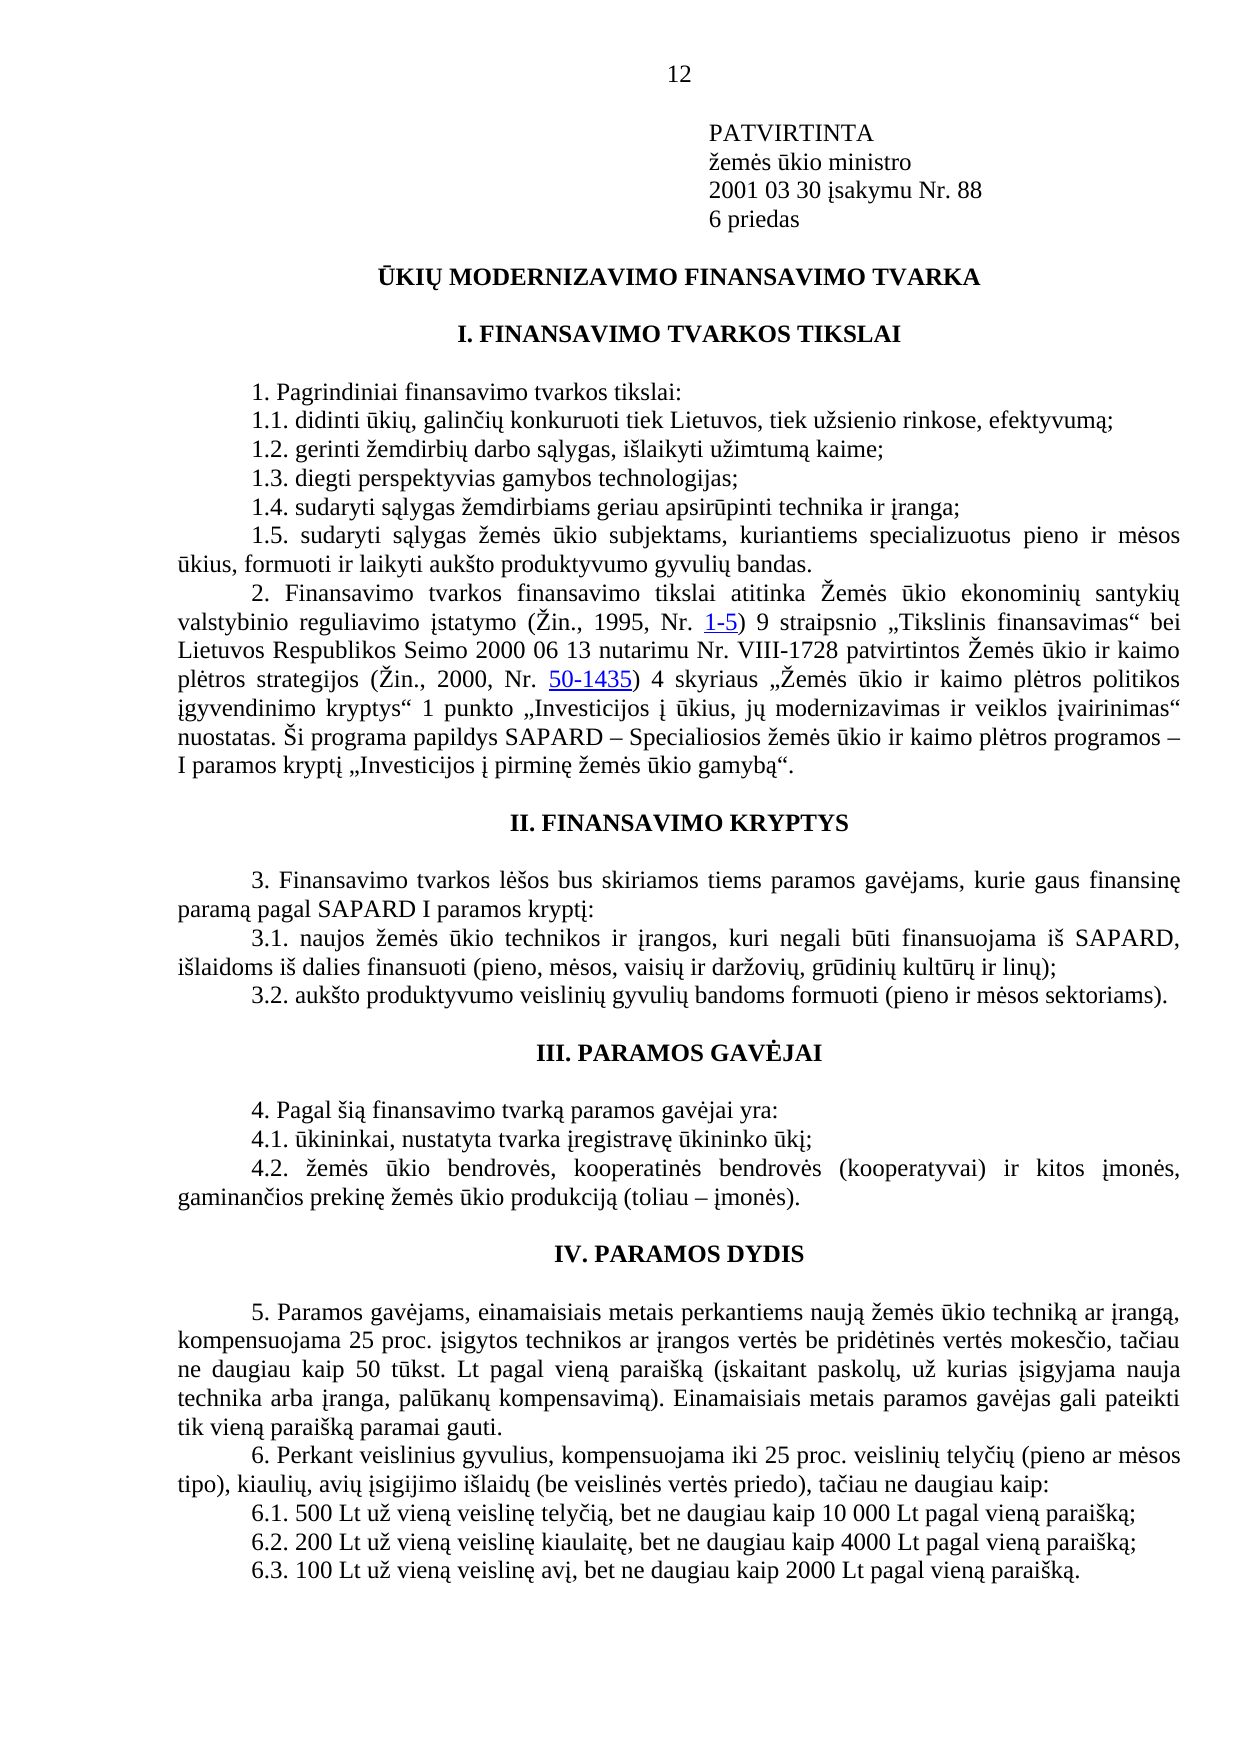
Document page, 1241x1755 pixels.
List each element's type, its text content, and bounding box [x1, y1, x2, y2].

text 6 priedas [177, 204, 1181, 233]
text 1.5. sudaryti sąlygas žemės ūkio subjektams, kuriantiems specializuotus pieno ir mėsos ūkius, formuoti ir laikyti aukšto produktyvumo gyvulių bandas. [177, 521, 1181, 578]
text 1. Pagrindiniai finansavimo tvarkos tikslai: [177, 377, 1181, 406]
text 6.1. 500 Lt už vieną veislinę telyčią, bet ne daugiau kaip 10 000 Lt pagal vieną paraišką; [177, 1498, 1181, 1527]
text 3. Finansavimo tvarkos lėšos bus skiriamos tiems paramos gavėjams, kurie gaus finansinę paramą pagal SAPARD I paramos kryptį: [177, 866, 1181, 923]
text II. FINANSAVIMO KRYPTYS [177, 808, 1181, 837]
text PATVIRTINTA [709, 118, 1181, 147]
text 1.2. gerinti žemdirbių darbo sąlygas, išlaikyti užimtumą kaime; [177, 434, 1181, 463]
text 3.2. aukšto produktyvumo veislinių gyvulių bandoms formuoti (pieno ir mėsos sektoriams). [177, 981, 1181, 1009]
text 6. Perkant veislinius gyvulius, kompensuojama iki 25 proc. veislinių telyčių (pieno ar mėsos tipo), kiaulių, avių įsigijimo išlaidų (be veislinės vertės priedo), tačiau ne daugiau kaip: [177, 1441, 1181, 1498]
text žemės ūkio ministro [177, 147, 1181, 176]
text 4. Pagal šią finansavimo tvarką paramos gavėjai yra: [177, 1096, 1181, 1124]
text 6.2. 200 Lt už vieną veislinę kiaulaitę, bet ne daugiau kaip 4000 Lt pagal vieną paraišką; [177, 1527, 1181, 1556]
text 6.3. 100 Lt už vieną veislinę avį, bet ne daugiau kaip 2000 Lt pagal vieną paraišką. [177, 1556, 1181, 1584]
text ŪKIŲ MODERNIZAVIMO FINANSAVIMO TVARKA [177, 262, 1181, 291]
text 2001 03 30 įsakymu Nr. 88 [177, 176, 1181, 204]
text 1.4. sudaryti sąlygas žemdirbiams geriau apsirūpinti technika ir įranga; [177, 492, 1181, 521]
text IV. PARAMOS DYDIS [177, 1239, 1181, 1268]
text 4.2. žemės ūkio bendrovės, kooperatinės bendrovės (kooperatyvai) ir kitos įmonės, gaminančios prekinę žemės ūkio produkciją (toliau – įmonės). [177, 1153, 1181, 1211]
text 3.1. naujos žemės ūkio technikos ir įrangos, kuri negali būti finansuojama iš SAPARD, išlaidoms iš dalies finansuoti (pieno, mėsos, vaisių ir daržovių, grūdinių kultūrų ir linų); [177, 923, 1181, 981]
text 1.3. diegti perspektyvias gamybos technologijas; [177, 463, 1181, 492]
text 2. Finansavimo tvarkos finansavimo tikslai atitinka Žemės ūkio ekonominių santykių valstybinio reguliavimo įstatymo (Žin., 1995, Nr. 1-5) 9 straipsnio „Tikslinis finansavimas“ bei Lietuvos Respublikos Seimo 2000 06 13 nutarimu Nr. VIII-1728 patvirtintos Žemės ūkio ir kaimo plėtros strategijos (Žin., 2000, Nr. 50-1435) 4 skyriaus „Žemės ūkio ir kaimo plėtros politikos įgyvendinimo kryptys“ 1 punkto „Investicijos į ūkius, jų modernizavimas ir veiklos įvairinimas“ nuostatas. Ši programa papildys SAPARD – Specialiosios žemės ūkio ir kaimo plėtros programos – I paramos kryptį „Investicijos į pirminę žemės ūkio gamybą“. [177, 578, 1181, 779]
text III. PARAMOS GAVĖJAI [177, 1038, 1181, 1067]
text 5. Paramos gavėjams, einamaisiais metais perkantiems naują žemės ūkio techniką ar įrangą, kompensuojama 25 proc. įsigytos technikos ar įrangos vertės be pridėtinės vertės mokesčio, tačiau ne daugiau kaip 50 tūkst. Lt pagal vieną paraišką (įskaitant paskolų, už kurias įsigyjama nauja technika arba įranga, palūkanų kompensavimą). Einamaisiais metais paramos gavėjas gali pateikti tik vieną paraišką paramai gauti. [177, 1297, 1181, 1441]
text 1.1. didinti ūkių, galinčių konkuruoti tiek Lietuvos, tiek užsienio rinkose, efektyvumą; [177, 406, 1181, 434]
text 4.1. ūkininkai, nustatyta tvarka įregistravę ūkininko ūkį; [177, 1124, 1181, 1153]
text I. FINANSAVIMO TVARKOS TIKSLAI [177, 319, 1181, 348]
